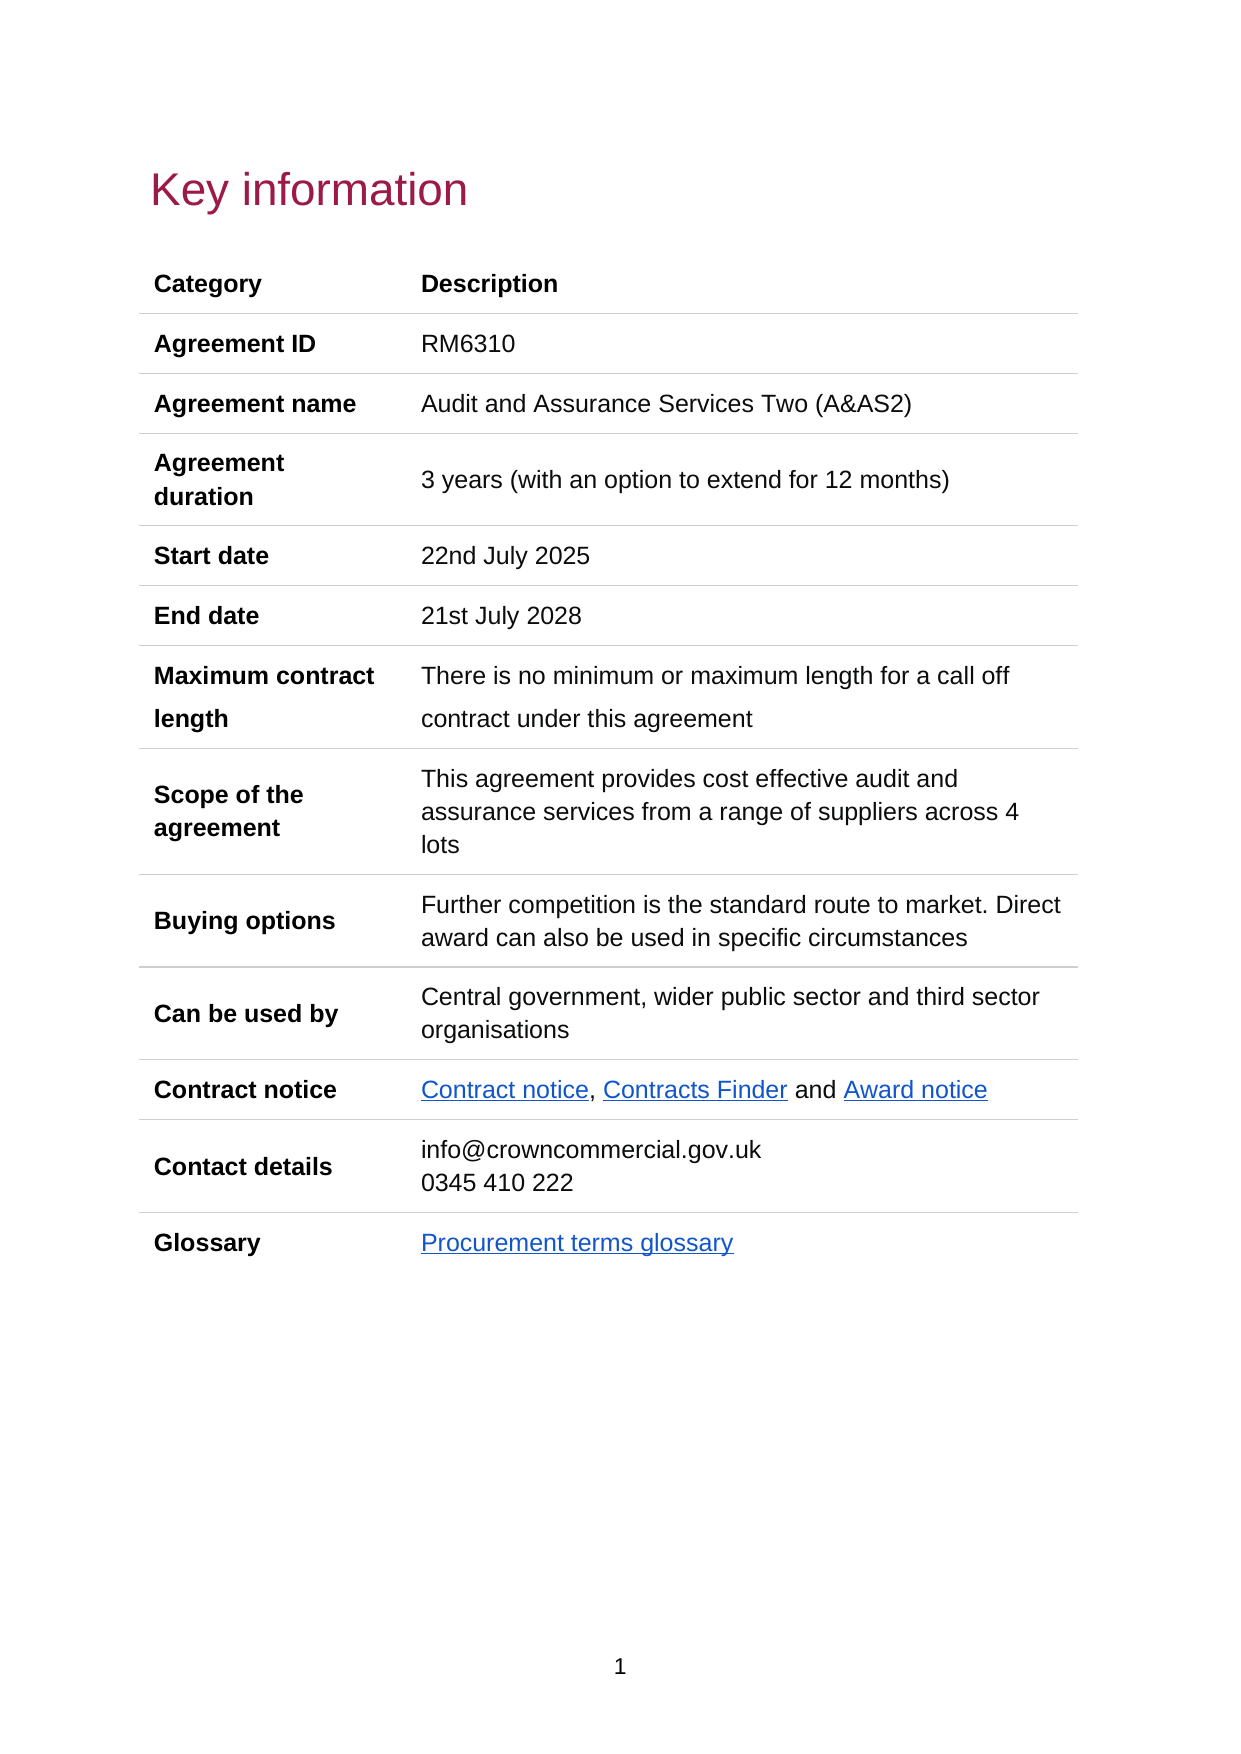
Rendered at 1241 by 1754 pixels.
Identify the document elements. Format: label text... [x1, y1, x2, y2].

table_cell Audit and Assurance Services Two (A&AS2) [406, 374, 1078, 432]
table_cell There is no minimum or maximum length for a call off contract under this agreement [406, 646, 1078, 748]
table_cell Contact details [139, 1120, 406, 1212]
table_cell Contract notice, Contracts Finder and Award notice [406, 1060, 1078, 1119]
table_cell Maximum contract length [139, 646, 406, 748]
table_cell End date [139, 586, 406, 645]
table_cell Central government, wider public sector and third sector organisations [406, 968, 1078, 1059]
table_cell Agreement duration [139, 434, 406, 525]
table_cell Glossary [139, 1213, 406, 1272]
subtitle Key information [150, 162, 1090, 215]
table_cell Contract notice [139, 1060, 406, 1119]
table_cell Agreement ID [139, 314, 406, 373]
table_cell Can be used by [139, 968, 406, 1059]
table_cell info@crowncommercial.gov.uk 0345 410 222 [406, 1120, 1078, 1212]
table_header Description [406, 254, 1078, 313]
table_cell Procurement terms glossary [406, 1213, 1078, 1272]
table_cell Agreement name [139, 374, 406, 432]
table_cell Scope of the agreement [139, 749, 406, 873]
table_cell 3 years (with an option to extend for 12 months) [406, 434, 1078, 525]
table_header Category [139, 254, 406, 313]
table_cell Buying options [139, 875, 406, 966]
table_cell RM6310 [406, 314, 1078, 373]
table_cell 22nd July 2025 [406, 526, 1078, 585]
table_cell 21st July 2028 [406, 586, 1078, 645]
table_cell Start date [139, 526, 406, 585]
table_cell Further competition is the standard route to market. Direct award can also be used in specific circumstances [406, 875, 1078, 966]
table_cell This agreement provides cost effective audit and assurance services from a range of suppliers across 4 lots [406, 749, 1078, 873]
